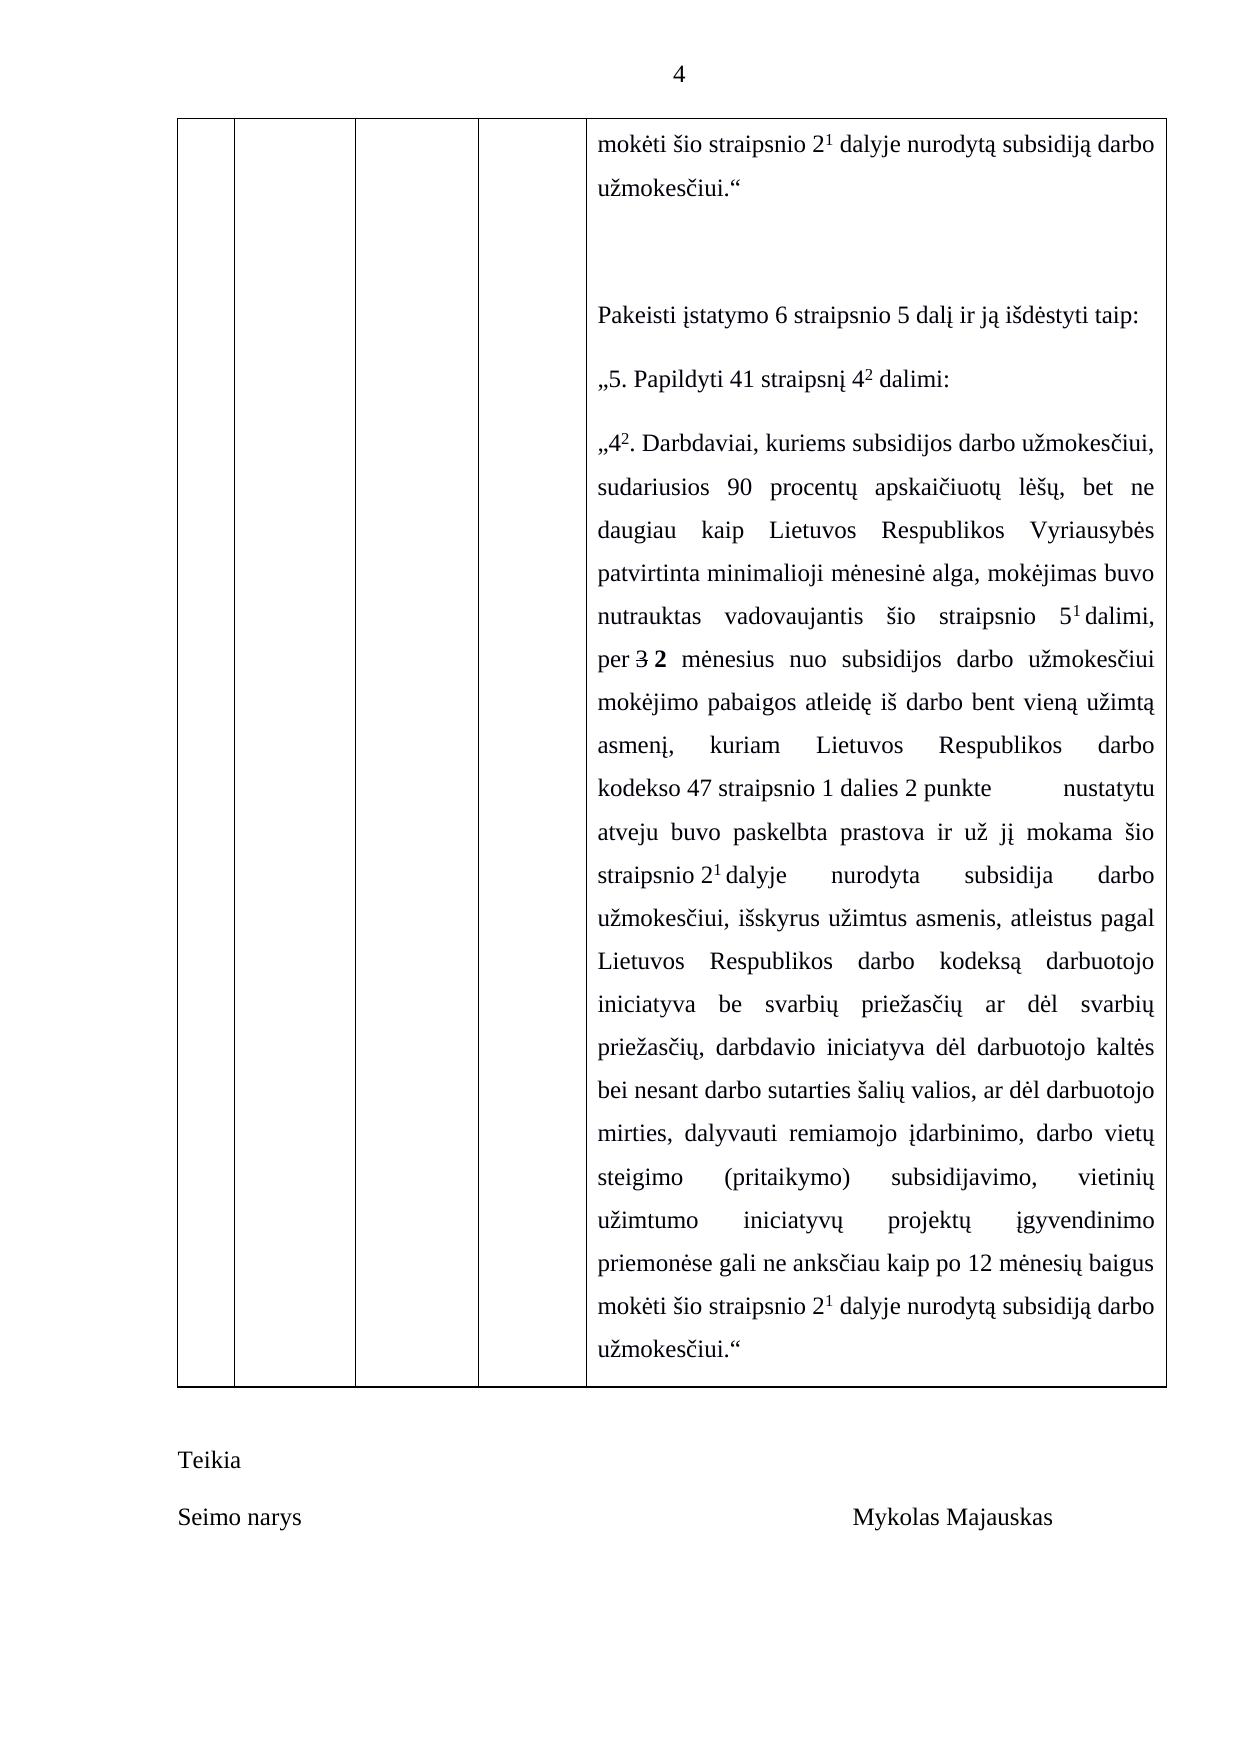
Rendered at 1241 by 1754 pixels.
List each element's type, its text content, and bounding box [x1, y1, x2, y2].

table_cell mokėti šio straipsnio 21 dalyje nurodytą subsidiją darbo užmokesčiui.“ Pakeisti įstatymo 6 straipsnio 5 dalį ir ją išdėstyti taip: „5. Papildyti 41 straipsnį 42 dalimi: „42. Darbdaviai, kuriems subsidijos darbo užmokesčiui, sudariusios 90 procentų apskaičiuotų lėšų, bet ne daugiau kaip Lietuvos Respublikos Vyriausybės patvirtinta minimalioji mėnesinė alga, mokėjimas buvo nutrauktas vadovaujantis šio straipsnio 51 dalimi, per 3 2 mėnesius nuo subsidijos darbo užmokesčiui mokėjimo pabaigos atleidę iš darbo bent vieną užimtą asmenį, kuriam Lietuvos Respublikos darbo kodekso 47 straipsnio 1 dalies 2 punkte nustatytu atveju buvo paskelbta prastova ir už jį mokama šio straipsnio 21 dalyje nurodyta subsidija darbo užmokesčiui, išskyrus užimtus asmenis, atleistus pagal Lietuvos Respublikos darbo kodeksą darbuotojo iniciatyva be svarbių priežasčių ar dėl svarbių priežasčių, darbdavio iniciatyva dėl darbuotojo kaltės bei nesant darbo sutarties šalių valios, ar dėl darbuotojo mirties, dalyvauti remiamojo įdarbinimo, darbo vietų steigimo (pritaikymo) subsidijavimo, vietinių užimtumo iniciatyvų projektų įgyvendinimo priemonėse gali ne anksčiau kaip po 12 mėnesių baigus mokėti šio straipsnio 21 dalyje nurodytą subsidiją darbo užmokesčiui.“ [587, 119, 1166, 1386]
table_cell [235, 119, 355, 1386]
table_cell [356, 119, 478, 1386]
table_cell [178, 119, 234, 1386]
text Teikia [177, 1445, 1181, 1474]
table_cell [479, 119, 586, 1386]
text Seimo narys Mykolas Majauskas [177, 1502, 1181, 1560]
